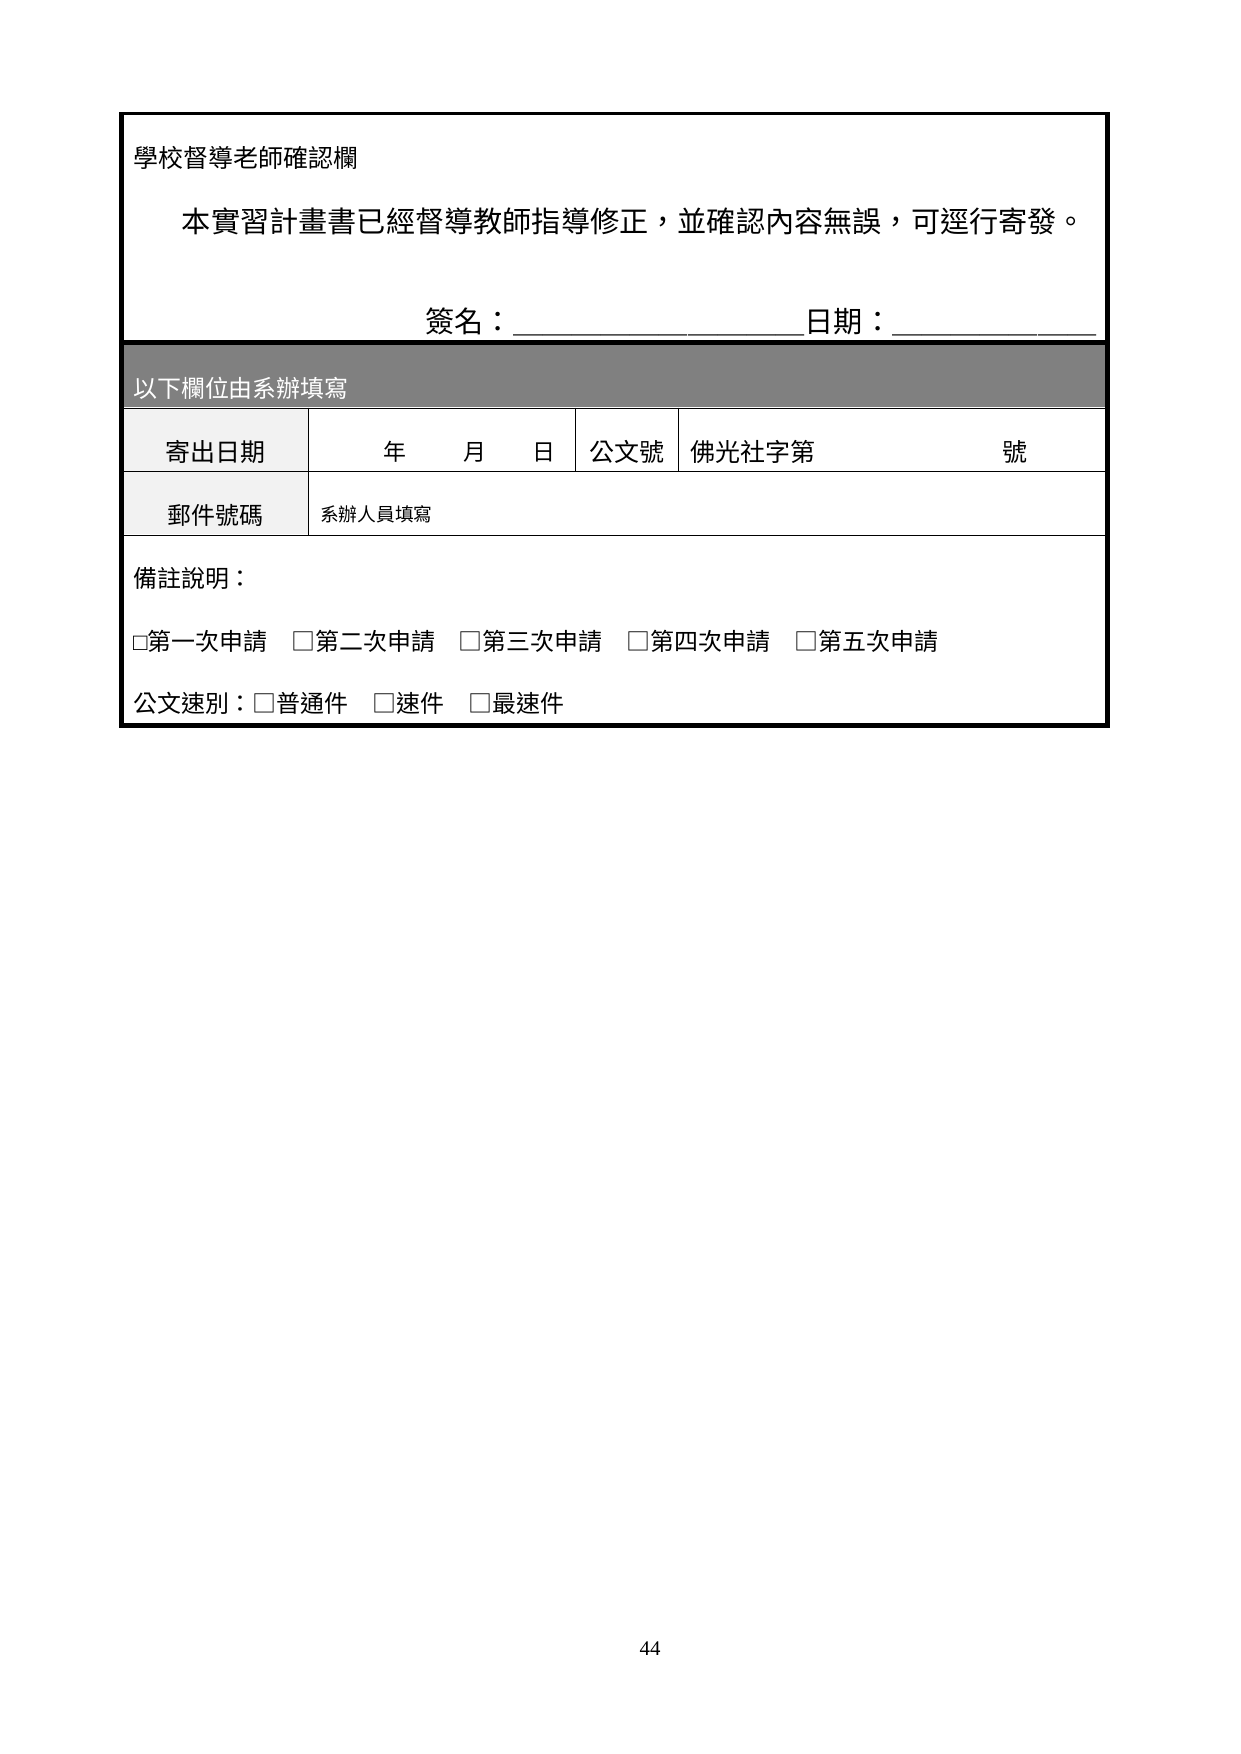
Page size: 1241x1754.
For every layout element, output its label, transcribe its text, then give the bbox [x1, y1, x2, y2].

table_cell 公文號 [576, 409, 678, 471]
table_cell 備註說明： □第一次申請 □第二次申請 □第三次申請 □第四次申請 □第五次申請 公文速別：□普通件 □速件 □最速件 [124, 536, 1105, 723]
table_cell 學校督導老師確認欄 本實習計畫書已經督導教師指導修正，並確認內容無誤，可逕行寄發。 簽名：＿＿＿＿＿＿＿＿＿＿日期：＿＿＿＿＿＿＿ [124, 115, 1105, 340]
table_cell 系辦人員填寫 [309, 472, 1105, 534]
table_cell 郵件號碼 [124, 472, 308, 534]
table_cell 佛光社字第 號 [679, 409, 1105, 471]
table_cell 寄出日期 [124, 409, 308, 471]
table_cell 年 月 日 [309, 409, 575, 471]
table_cell 以下欄位由系辦填寫 [124, 345, 1105, 407]
